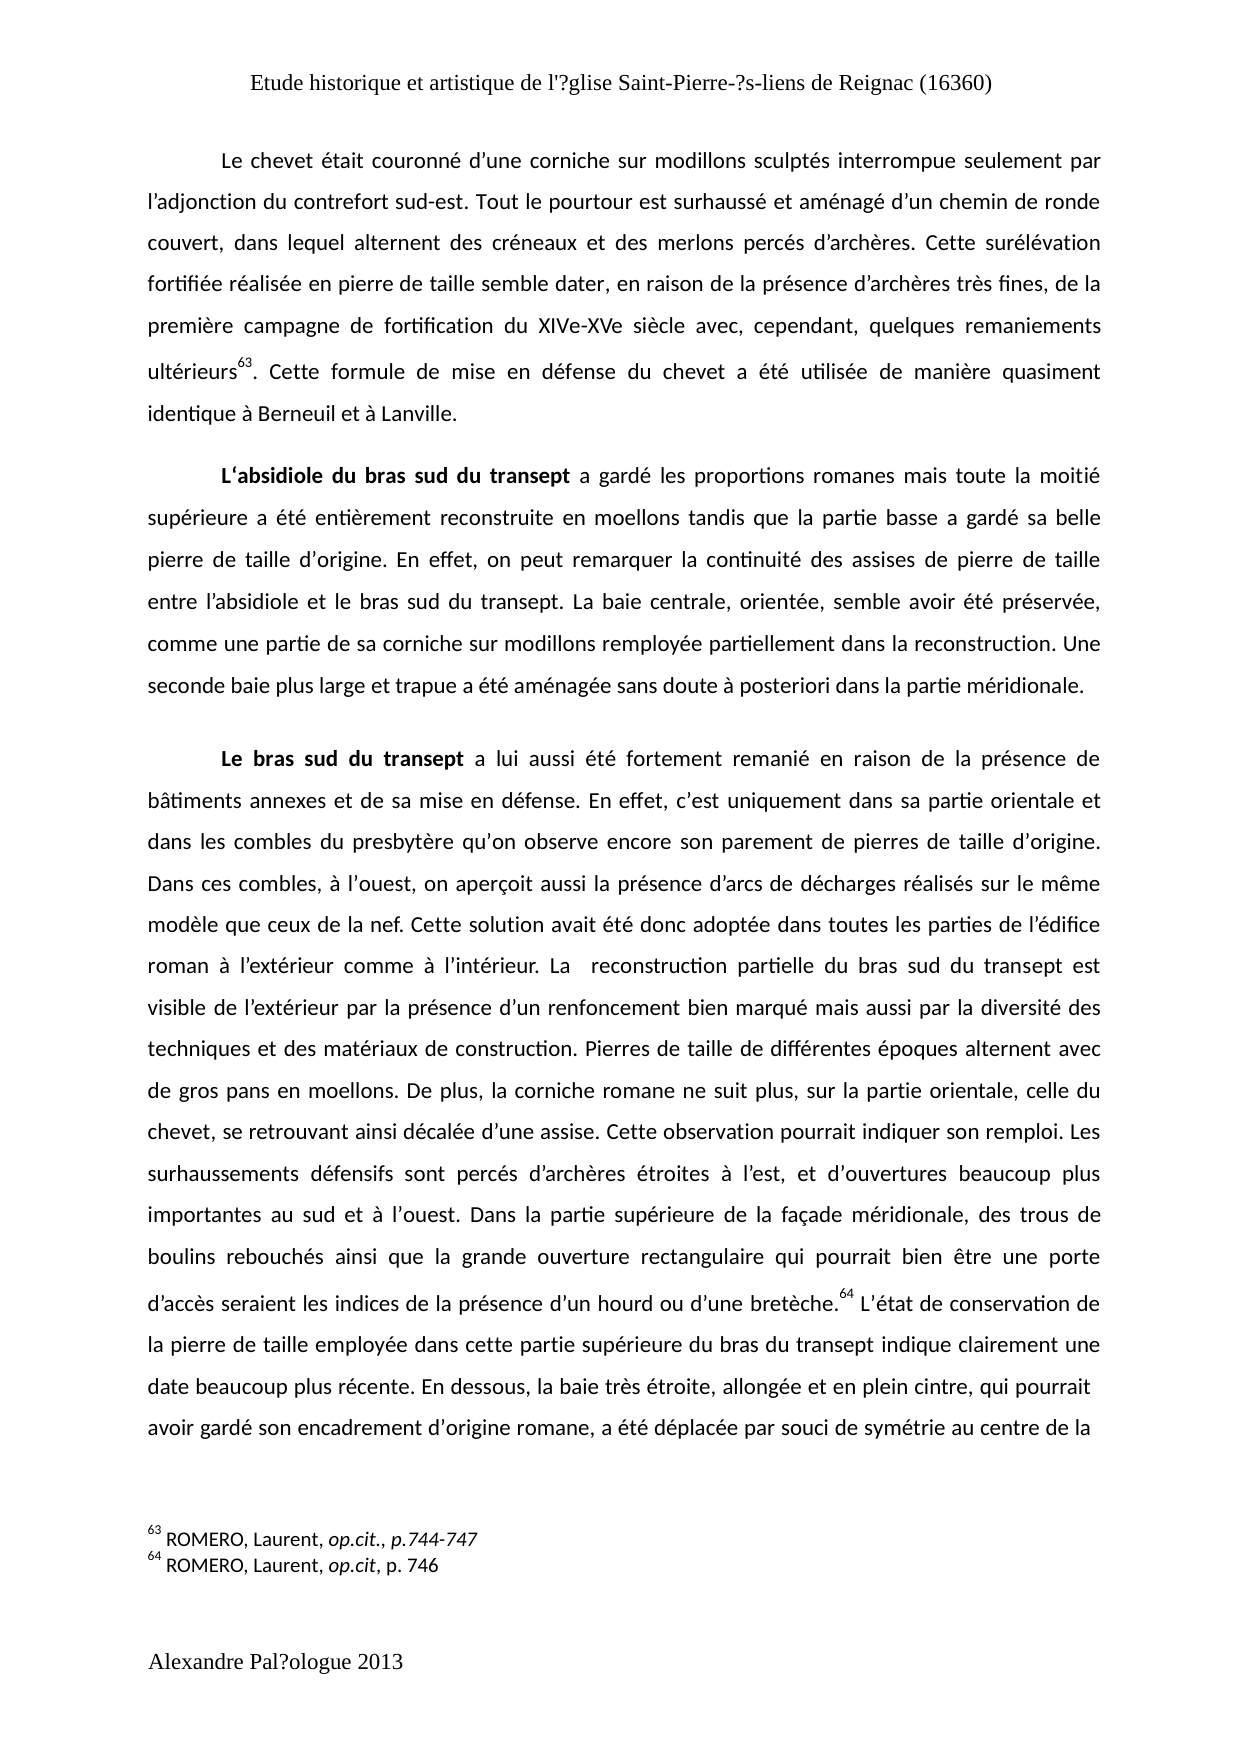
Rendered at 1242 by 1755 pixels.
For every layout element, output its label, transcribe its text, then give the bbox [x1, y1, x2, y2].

text avoir gardé son encadrement d’origine romane, a été déplacée par souci de symétrie au centre de la [147, 1413, 1106, 1441]
text Le bras sud du transept a lui aussi été fortement remanié en raison de la présence de bâtiments annexes et de sa mise en défense. En effet, c’est uniquement dans sa partie orientale et dans les combles du presbytère qu’on observe encore son parement de pierres de taille d’origine. Dans ces combles, à l’ouest, on aperçoit aussi la présence d’arcs de décharges réalisés sur le même modèle que ceux de la nef. Cette solution avait été donc adoptée dans toutes les parties de l’édifice roman à l’extérieur comme à l’intérieur. La reconstruction partielle du bras sud du transept est visible de l’extérieur par la présence d’un renfoncement bien marqué mais aussi par la diversité des techniques et des matériaux de construction. Pierres de taille de différentes époques alternent avec de gros pans en moellons. De plus, la corniche romane ne suit plus, sur la partie orientale, celle du chevet, se retrouvant ainsi décalée d’une assise. Cette observation pourrait indiquer son remploi. Les surhaussements défensifs sont percés d’archères étroites à l’est, et d’ouvertures beaucoup plus importantes au sud et à l’ouest. Dans la partie supérieure de la façade méridionale, des trous de boulins rebouchés ainsi que la grande ouverture rectangulaire qui pourrait bien être une porte d’accès seraient les indices de la présence d’un hourd ou d’une bretèche.64 L’état de conservation de la pierre de taille employée dans cette partie supérieure du bras du transept indique clairement une date beaucoup plus récente. En dessous, la baie très étroite, allongée et en plein cintre, qui pourrait [147, 744, 1101, 1400]
text 64 ROMERO, Laurent, op.cit, p. 746 [147, 1552, 1106, 1578]
text Le chevet était couronné d’une corniche sur modillons sculptés interrompue seulement par l’adjonction du contrefort sud-est. Tout le pourtour est surhaussé et aménagé d’un chemin de ronde couvert, dans lequel alternent des créneaux et des merlons percés d’archères. Cette surélévation fortifiée réalisée en pierre de taille semble dater, en raison de la présence d’archères très fines, de la première campagne de fortification du XIVe-XVe siècle avec, cependant, quelques remaniements ultérieurs63. Cette formule de mise en défense du chevet a été utilisée de manière quasiment identique à Berneuil et à Lanville. [147, 146, 1101, 427]
text 63 ROMERO, Laurent, op.cit., p.744-747 [147, 1524, 1106, 1552]
text L‘absidiole du bras sud du transept a gardé les proportions romanes mais toute la moitié supérieure a été entièrement reconstruite en moellons tandis que la partie basse a gardé sa belle pierre de taille d’origine. En effet, on peut remarquer la continuité des assises de pierre de taille entre l’absidiole et le bras sud du transept. La baie centrale, orientée, semble avoir été préservée, comme une partie de sa corniche sur modillons remployée partiellement dans la reconstruction. Une seconde baie plus large et trapue a été aménagée sans doute à posteriori dans la partie méridionale. [147, 461, 1101, 699]
